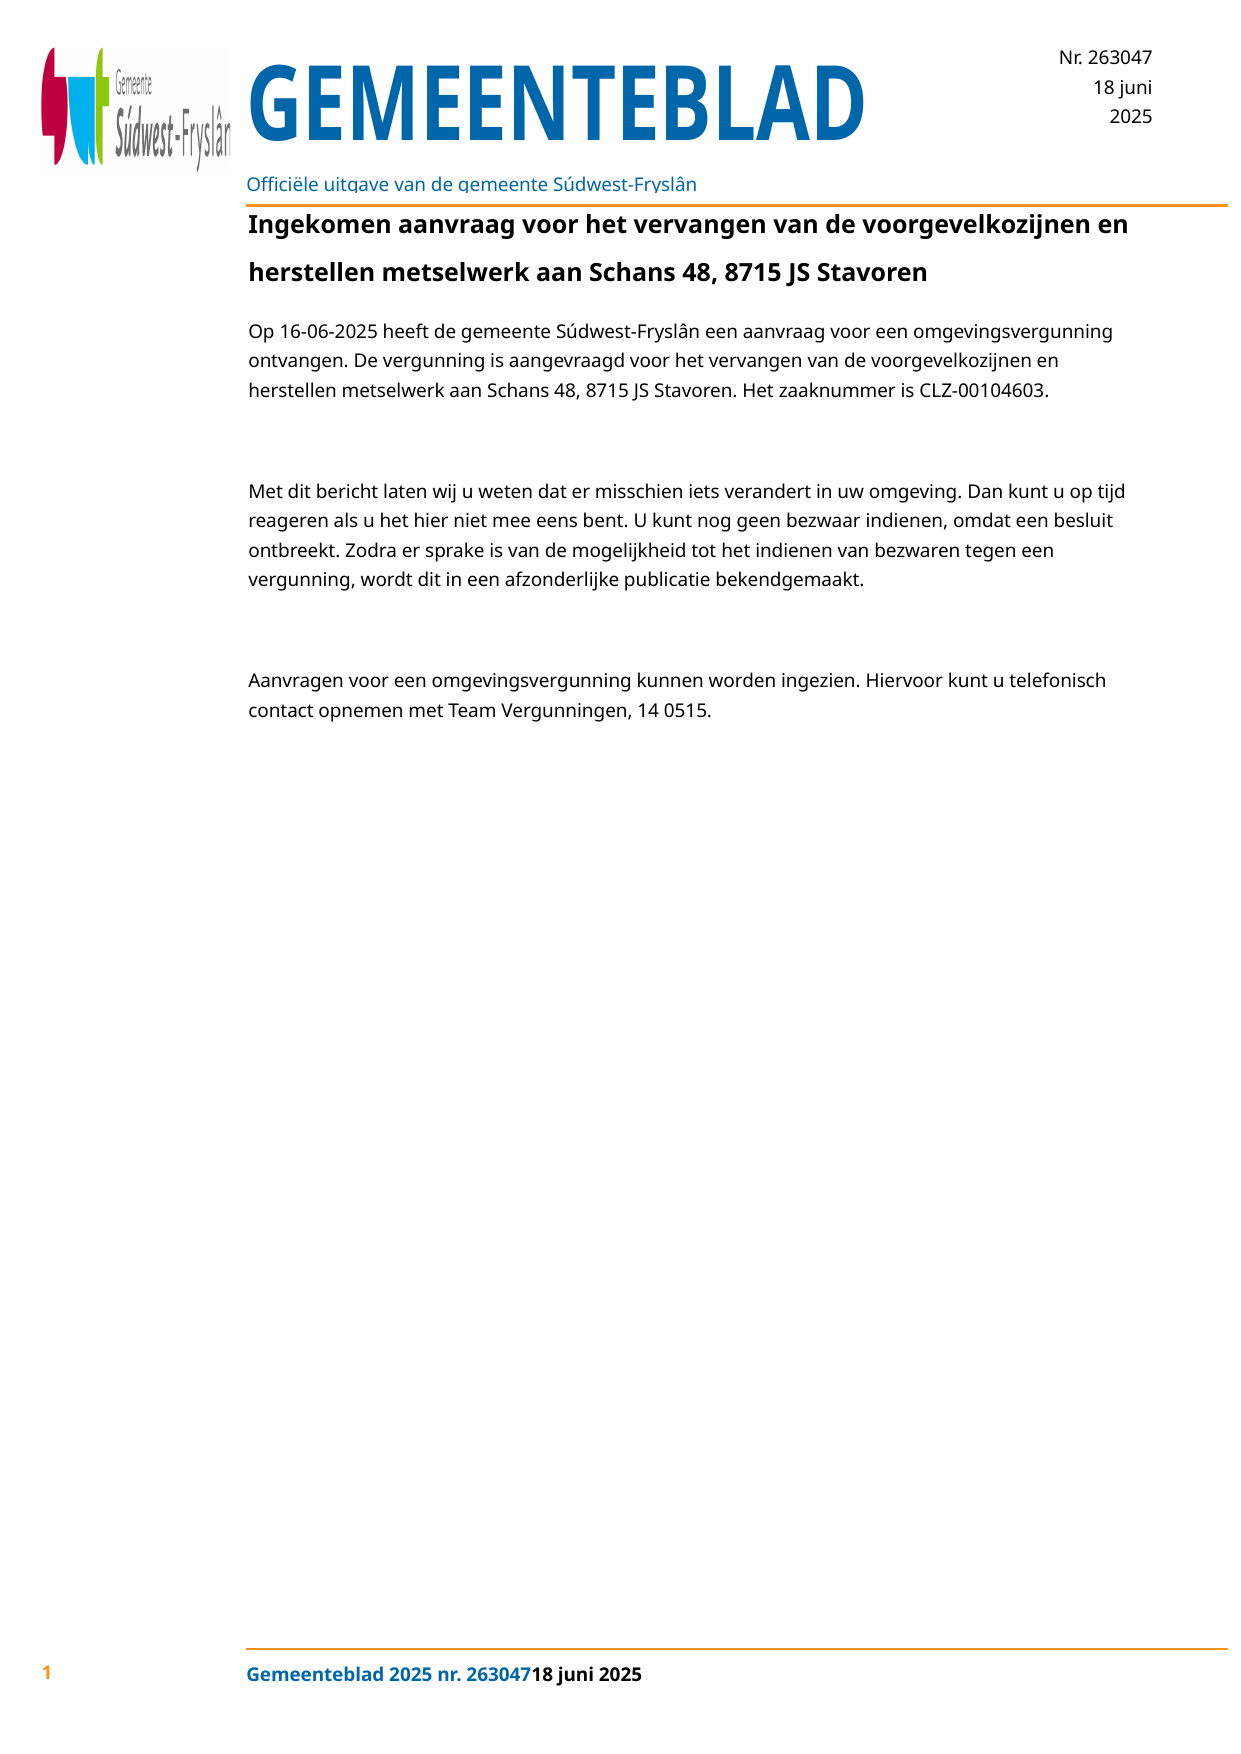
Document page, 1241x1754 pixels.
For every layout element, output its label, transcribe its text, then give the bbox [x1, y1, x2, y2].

text Met dit bericht laten wij u weten dat er misschien iets verandert in uw omgeving. Dan kunt u op tijd reageren als u het hier niet mee eens bent. U kunt nog geen bezwaar indienen, omdat een besluit ontbreekt. Zodra er sprake is van de mogelijkheid tot het indienen van bezwaren tegen een vergunning, wordt dit in een afzonderlijke publicatie bekendgemaakt. [248, 478, 1152, 592]
text Op 16-06-2025 heeft de gemeente Súdwest-Fryslân een aanvraag voor een omgevingsvergunning ontvangen. De vergunning is aangevraagd voor het vervangen van de voorgevelkozijnen en herstellen metselwerk aan Schans 48, 8715 JS Stavoren. Het zaaknummer is CLZ-00104603. [248, 318, 1152, 403]
text Aanvragen voor een omgevingsvergunning kunnen worden ingezien. Hiervoor kunt u telefonisch contact opnemen met Team Vergunningen, 14 0515. [248, 667, 1152, 723]
text Ingekomen aanvraag voor het vervangen van de voorgevelkozijnen en herstellen metselwerk aan Schans 48, 8715 JS Stavoren [248, 207, 1152, 288]
picture [41, 47, 231, 172]
